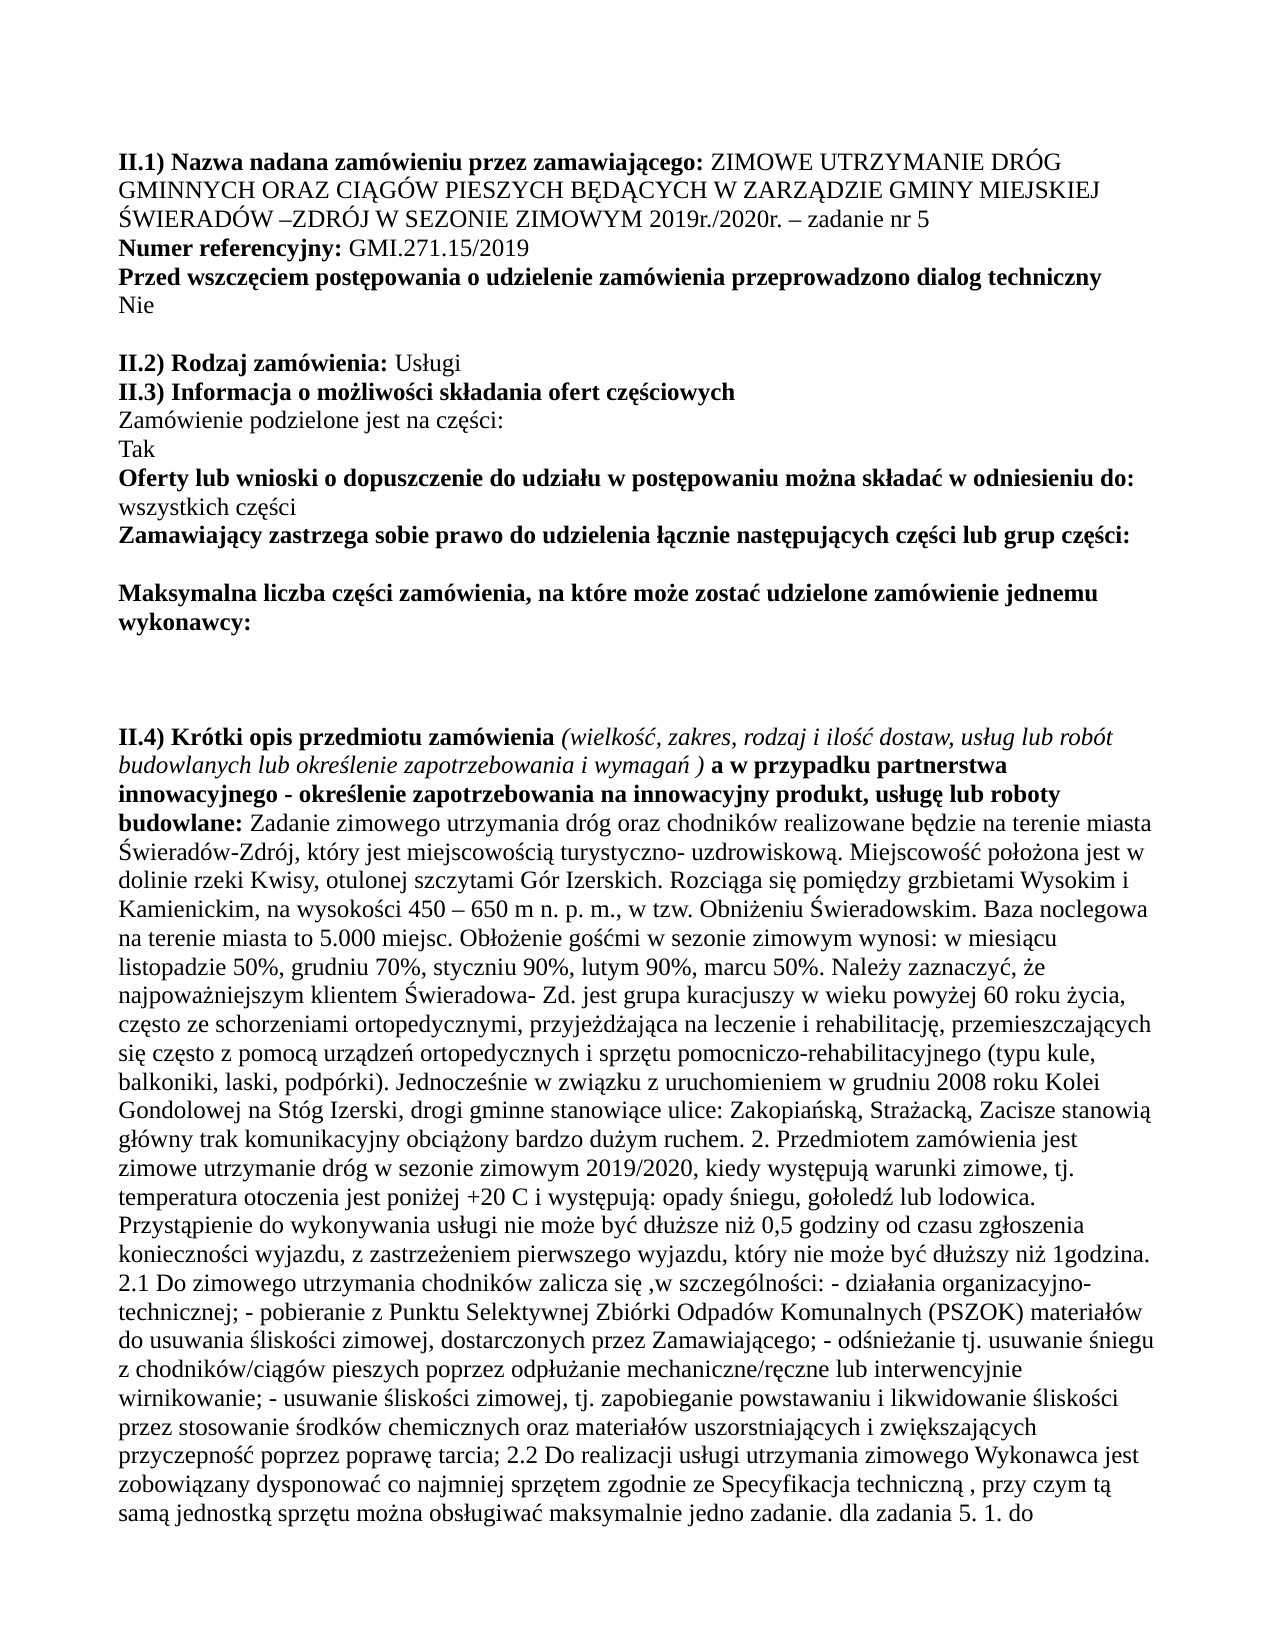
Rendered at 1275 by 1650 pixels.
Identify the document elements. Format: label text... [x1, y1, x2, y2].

text Tak Oferty lub wnioski o dopuszczenie do udziału w postępowaniu można składać w odniesieniu do: wszystkich części [118, 434, 1157, 521]
text II.2) Rodzaj zamówienia: Usługi II.3) Informacja o możliwości składania ofert częściowych Zamówienie podzielone jest na części: [118, 319, 1157, 434]
text Nie [118, 291, 1157, 319]
text Zamawiający zastrzega sobie prawo do udzielenia łącznie następujących części lub grup części: Maksymalna liczba części zamówienia, na które może zostać udzielone zamówienie jednemu wykonawcy: II.4) Krótki opis przedmiotu zamówienia (wielkość, zakres, rodzaj i ilość dostaw, usług lub robót budowlanych lub określenie zapotrzebowania i wymagań ) a w przypadku partnerstwa innowacyjnego - określenie zapotrzebowania na innowacyjny produkt, usługę lub roboty budowlane: Zadanie zimowego utrzymania dróg oraz chodników realizowane będzie na terenie miasta Świeradów-Zdrój, który jest miejscowością turystyczno- uzdrowiskową. Miejscowość położona jest w dolinie rzeki Kwisy, otulonej szczytami Gór Izerskich. Rozciąga się pomiędzy grzbietami Wysokim i Kamienickim, na wysokości 450 – 650 m n. p. m., w tzw. Obniżeniu Świeradowskim. Baza noclegowa na terenie miasta to 5.000 miejsc. Obłożenie gośćmi w sezonie zimowym wynosi: w miesiącu listopadzie 50%, grudniu 70%, styczniu 90%, lutym 90%, marcu 50%. Należy zaznaczyć, że najpoważniejszym klientem Świeradowa- Zd. jest grupa kuracjuszy w wieku powyżej 60 roku życia, często ze schorzeniami ortopedycznymi, przyjeżdżająca na leczenie i rehabilitację, przemieszczających się często z pomocą urządzeń ortopedycznych i sprzętu pomocniczo-rehabilitacyjnego (typu kule, balkoniki, laski, podpórki). Jednocześnie w związku z uruchomieniem w grudniu 2008 roku Kolei Gondolowej na Stóg Izerski, drogi gminne stanowiące ulice: Zakopiańską, Strażacką, Zacisze stanowią główny trak komunikacyjny obciążony bardzo dużym ruchem. 2. Przedmiotem zamówienia jest zimowe utrzymanie dróg w sezonie zimowym 2019/2020, kiedy występują warunki zimowe, tj. temperatura otoczenia jest poniżej +20 C i występują: opady śniegu, gołoledź lub lodowica. Przystąpienie do wykonywania usługi nie może być dłuższe niż 0,5 godziny od czasu zgłoszenia konieczności wyjazdu, z zastrzeżeniem pierwszego wyjazdu, który nie może być dłuższy niż 1godzina. 2.1 Do zimowego utrzymania chodników zalicza się ,w szczególności: - działania organizacyjno- technicznej; - pobieranie z Punktu Selektywnej Zbiórki Odpadów Komunalnych (PSZOK) materiałów do usuwania śliskości zimowej, dostarczonych przez Zamawiającego; - odśnieżanie tj. usuwanie śniegu z chodników/ciągów pieszych poprzez odpłużanie mechaniczne/ręczne lub interwencyjnie wirnikowanie; - usuwanie śliskości zimowej, tj. zapobieganie powstawaniu i likwidowanie śliskości przez stosowanie środków chemicznych oraz materiałów uszorstniających i zwiększających przyczepność poprzez poprawę tarcia; 2.2 Do realizacji usługi utrzymania zimowego Wykonawca jest zobowiązany dysponować co najmniej sprzętem zgodnie ze Specyfikacja techniczną , przy czym tą samą jednostką sprzętu można obsługiwać maksymalnie jedno zadanie. dla zadania 5. 1. do [118, 521, 1157, 1527]
text II.1) Nazwa nadana zamówieniu przez zamawiającego: ZIMOWE UTRZYMANIE DRÓG GMINNYCH ORAZ CIĄGÓW PIESZYCH BĘDĄCYCH W ZARZĄDZIE GMINY MIEJSKIEJ ŚWIERADÓW –ZDRÓJ W SEZONIE ZIMOWYM 2019r./2020r. – zadanie nr 5 Numer referencyjny: GMI.271.15/2019 Przed wszczęciem postępowania o udzielenie zamówienia przeprowadzono dialog techniczny [118, 118, 1157, 291]
